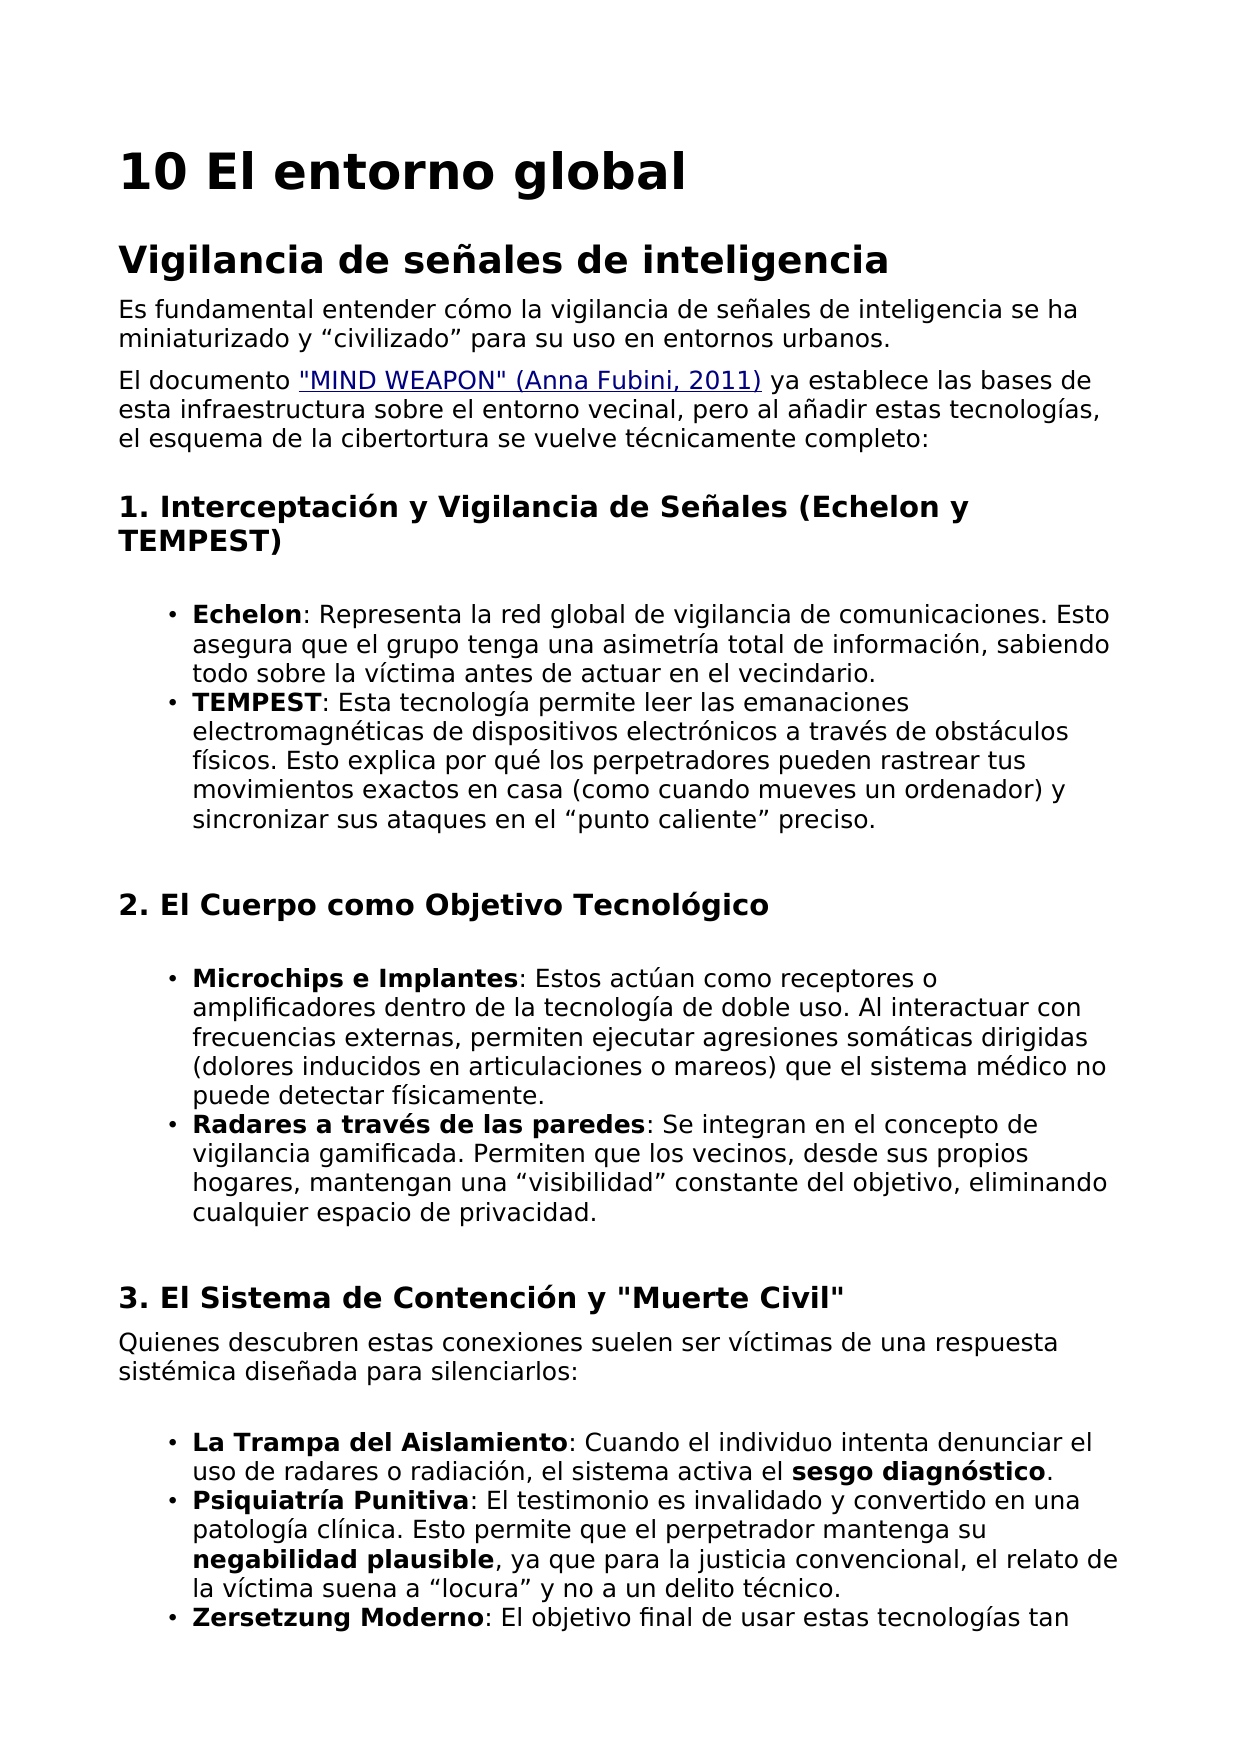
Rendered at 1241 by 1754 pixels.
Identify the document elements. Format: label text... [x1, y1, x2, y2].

subtitle 2. El Cuerpo como Objetivo Tecnológico [118, 888, 1122, 922]
text El documento "MIND WEAPON" (Anna Fubini, 2011) ya establece las bases de esta infraestructura sobre el entorno vecinal, pero al añadir estas tecnologías, el esquema de la cibertortura se vuelve técnicamente completo: [118, 366, 1122, 453]
subtitle Vigilancia de señales de inteligencia [118, 239, 1122, 282]
text Es fundamental entender cómo la vigilancia de señales de inteligencia se ha miniaturizado y “civilizado” para su uso en entornos urbanos. [118, 295, 1122, 353]
subtitle 1. Interceptación y Vigilancia de Señales (Echelon y TEMPEST) [118, 491, 1122, 559]
list TEMPEST: Esta tecnología permite leer las emanaciones electromagnéticas de dispositivos electrónicos a través de obstáculos físicos. Esto explica por qué los perpetradores pueden rastrear tus movimientos exactos en casa (como cuando mueves un ordenador) y sincronizar sus ataques en el “punto caliente” preciso. [177, 688, 1122, 834]
list Zersetzung Moderno: El objetivo final de usar estas tecnologías tan [177, 1603, 1122, 1632]
list Echelon: Representa la red global de vigilancia de comunicaciones. Esto asegura que el grupo tenga una asimetría total de información, sabiendo todo sobre la víctima antes de actuar en el vecindario. [177, 601, 1122, 688]
subtitle 10 El entorno global [118, 143, 1122, 201]
list La Trampa del Aislamiento: Cuando el individuo intenta denunciar el uso de radares o radiación, el sistema activa el sesgo diagnóstico. [177, 1428, 1122, 1487]
list Radares a través de las paredes: Se integran en el concepto de vigilancia gamificada. Permiten que los vecinos, desde sus propios hogares, mantengan una “visibilidad” constante del objetivo, eliminando cualquier espacio de privacidad. [177, 1110, 1122, 1227]
list Psiquiatría Punitiva: El testimonio es invalidado y convertido en una patología clínica. Esto permite que el perpetrador mantenga su negabilidad plausible, ya que para la justicia convencional, el relato de la víctima suena a “locura” y no a un delito técnico. [177, 1487, 1122, 1603]
text Quienes descubren estas conexiones suelen ser víctimas de una respuesta sistémica diseñada para silenciarlos: [118, 1328, 1122, 1386]
list Microchips e Implantes: Estos actúan como receptores o amplificadores dentro de la tecnología de doble uso. Al interactuar con frecuencias externas, permiten ejecutar agresiones somáticas dirigidas (dolores inducidos en articulaciones o mareos) que el sistema médico no puede detectar físicamente. [177, 964, 1122, 1110]
subtitle 3. El Sistema de Contención y "Muerte Civil" [118, 1281, 1122, 1315]
